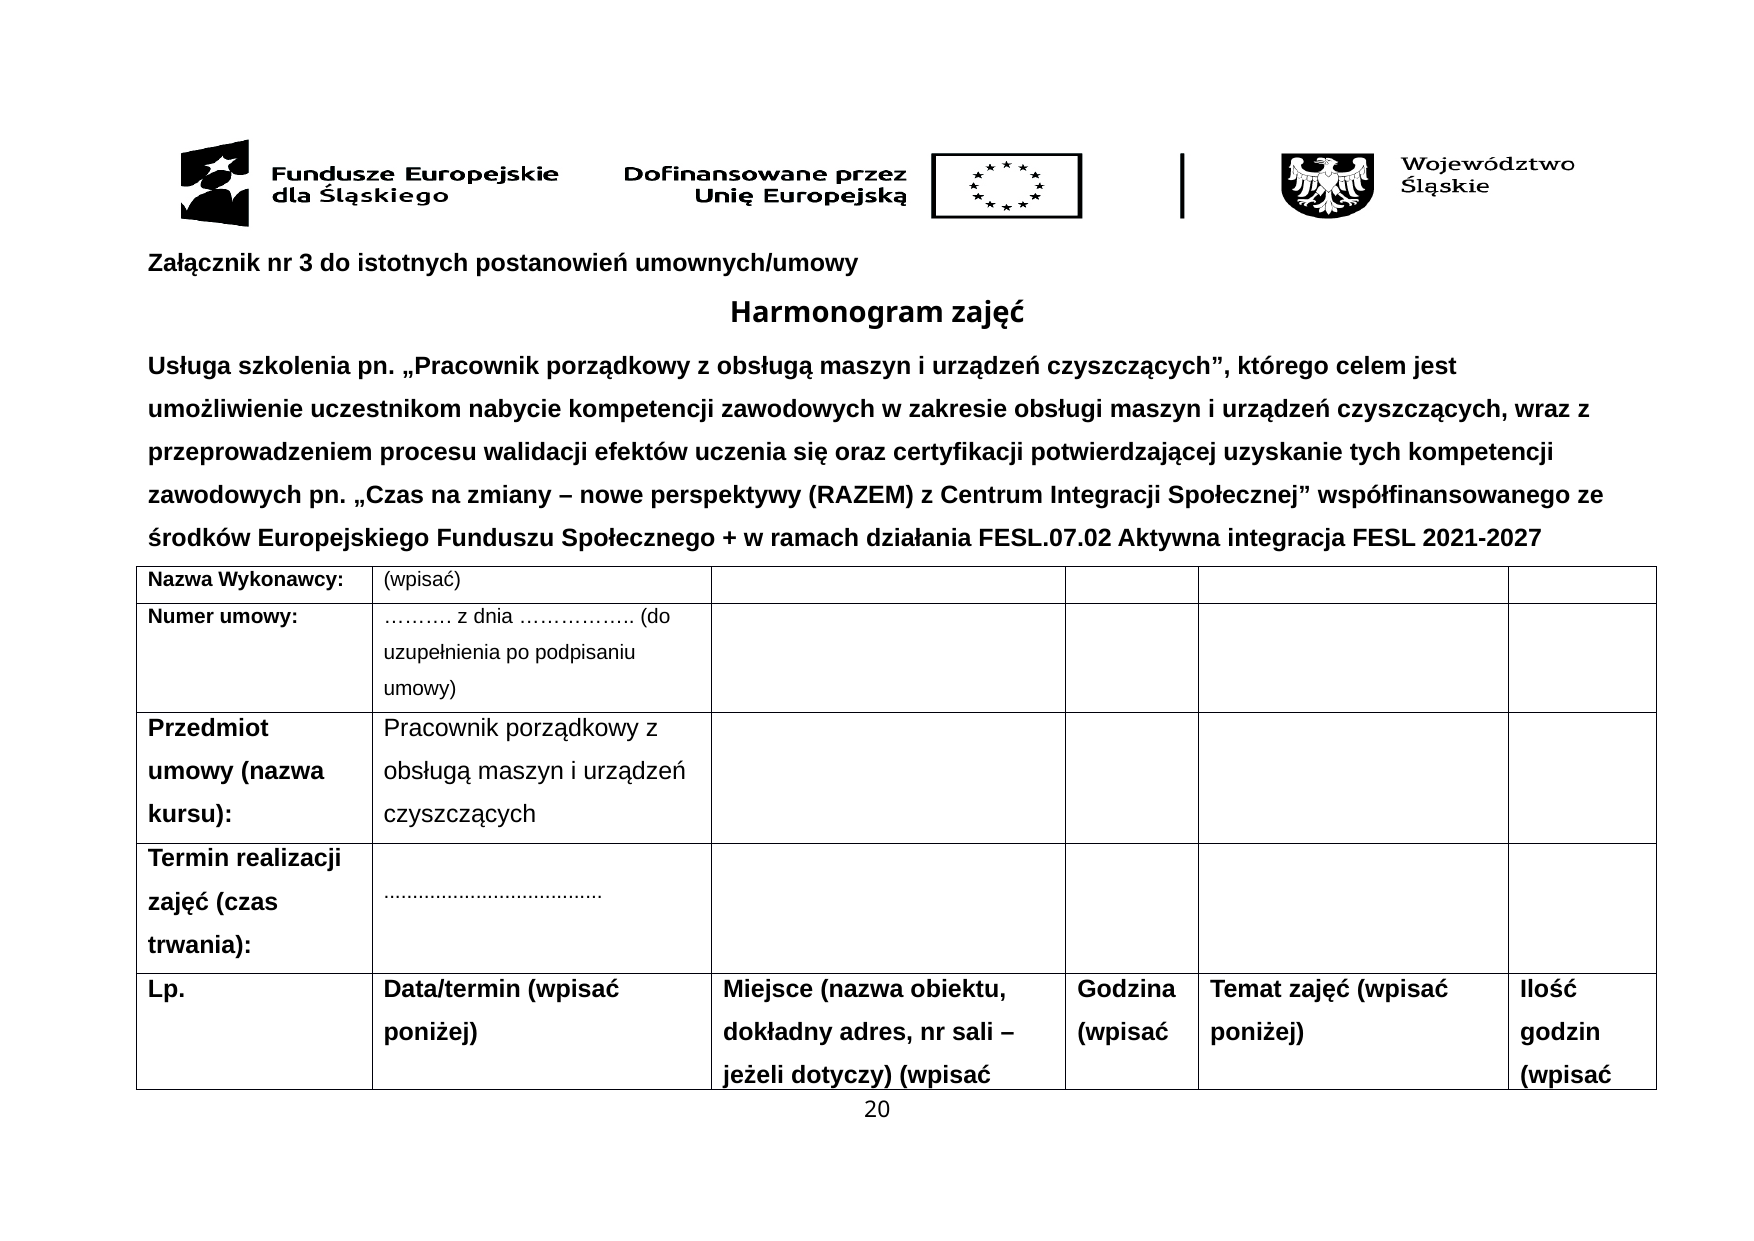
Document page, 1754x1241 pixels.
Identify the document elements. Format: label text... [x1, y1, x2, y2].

table_header [1509, 567, 1656, 603]
table_header [1199, 567, 1508, 603]
table_cell [1066, 604, 1198, 712]
table_cell [1199, 844, 1508, 973]
table_cell [712, 713, 1065, 842]
picture [147, 118, 1607, 248]
table_cell Godzina (wpisać [1066, 974, 1198, 1089]
table_cell [1199, 604, 1508, 712]
table_header [1066, 567, 1198, 603]
table_cell [712, 604, 1065, 712]
table_cell Lp. [137, 974, 372, 1089]
table_cell Termin realizacji zajęć (czas trwania): [137, 844, 372, 973]
table_cell [1509, 604, 1656, 712]
table_header (wpisać) [373, 567, 711, 603]
table_cell [1509, 713, 1656, 842]
table_header [712, 567, 1065, 603]
text Usługa szkolenia pn. „Pracownik porządkowy z obsługą maszyn i urządzeń czyszczących”, którego celem jest umożliwienie uczestnikom nabycie kompetencji zawodowych w zakresie obsługi maszyn i urządzeń czyszczących, wraz z przeprowadzeniem procesu walidacji efektów uczenia się oraz certyfikacji potwierdzającej uzyskanie tych kompetencji zawodowych pn. „Czas na zmiany – nowe perspektywy (RAZEM) z Centrum Integracji Społecznej” współfinansowanego ze środków Europejskiego Funduszu Społecznego + w ramach działania FESL.07.02 Aktywna integracja FESL 2021-2027 [148, 351, 1606, 552]
table_cell Ilość godzin (wpisać [1509, 974, 1656, 1089]
table_cell [712, 844, 1065, 973]
table_cell ...................................... [373, 844, 711, 973]
table_cell [1066, 713, 1198, 842]
table_cell Data/termin (wpisać poniżej) [373, 974, 711, 1089]
subtitle Załącznik nr 3 do istotnych postanowień umownych/umowy [148, 248, 1606, 277]
table_cell Pracownik porządkowy z obsługą maszyn i urządzeń czyszczących [373, 713, 711, 842]
table_cell Temat zajęć (wpisać poniżej) [1199, 974, 1508, 1089]
table_cell [1066, 844, 1198, 973]
table_cell [1509, 844, 1656, 973]
table_cell Numer umowy: [137, 604, 372, 712]
table_cell Miejsce (nazwa obiektu, dokładny adres, nr sali – jeżeli dotyczy) (wpisać [712, 974, 1065, 1089]
table_cell ………. z dnia …………….. (do uzupełnienia po podpisaniu umowy) [373, 604, 711, 712]
text Harmonogram zajęć [148, 291, 1606, 331]
table_cell Przedmiot umowy (nazwa kursu): [137, 713, 372, 842]
table_header Nazwa Wykonawcy: [137, 567, 372, 603]
table_cell [1199, 713, 1508, 842]
